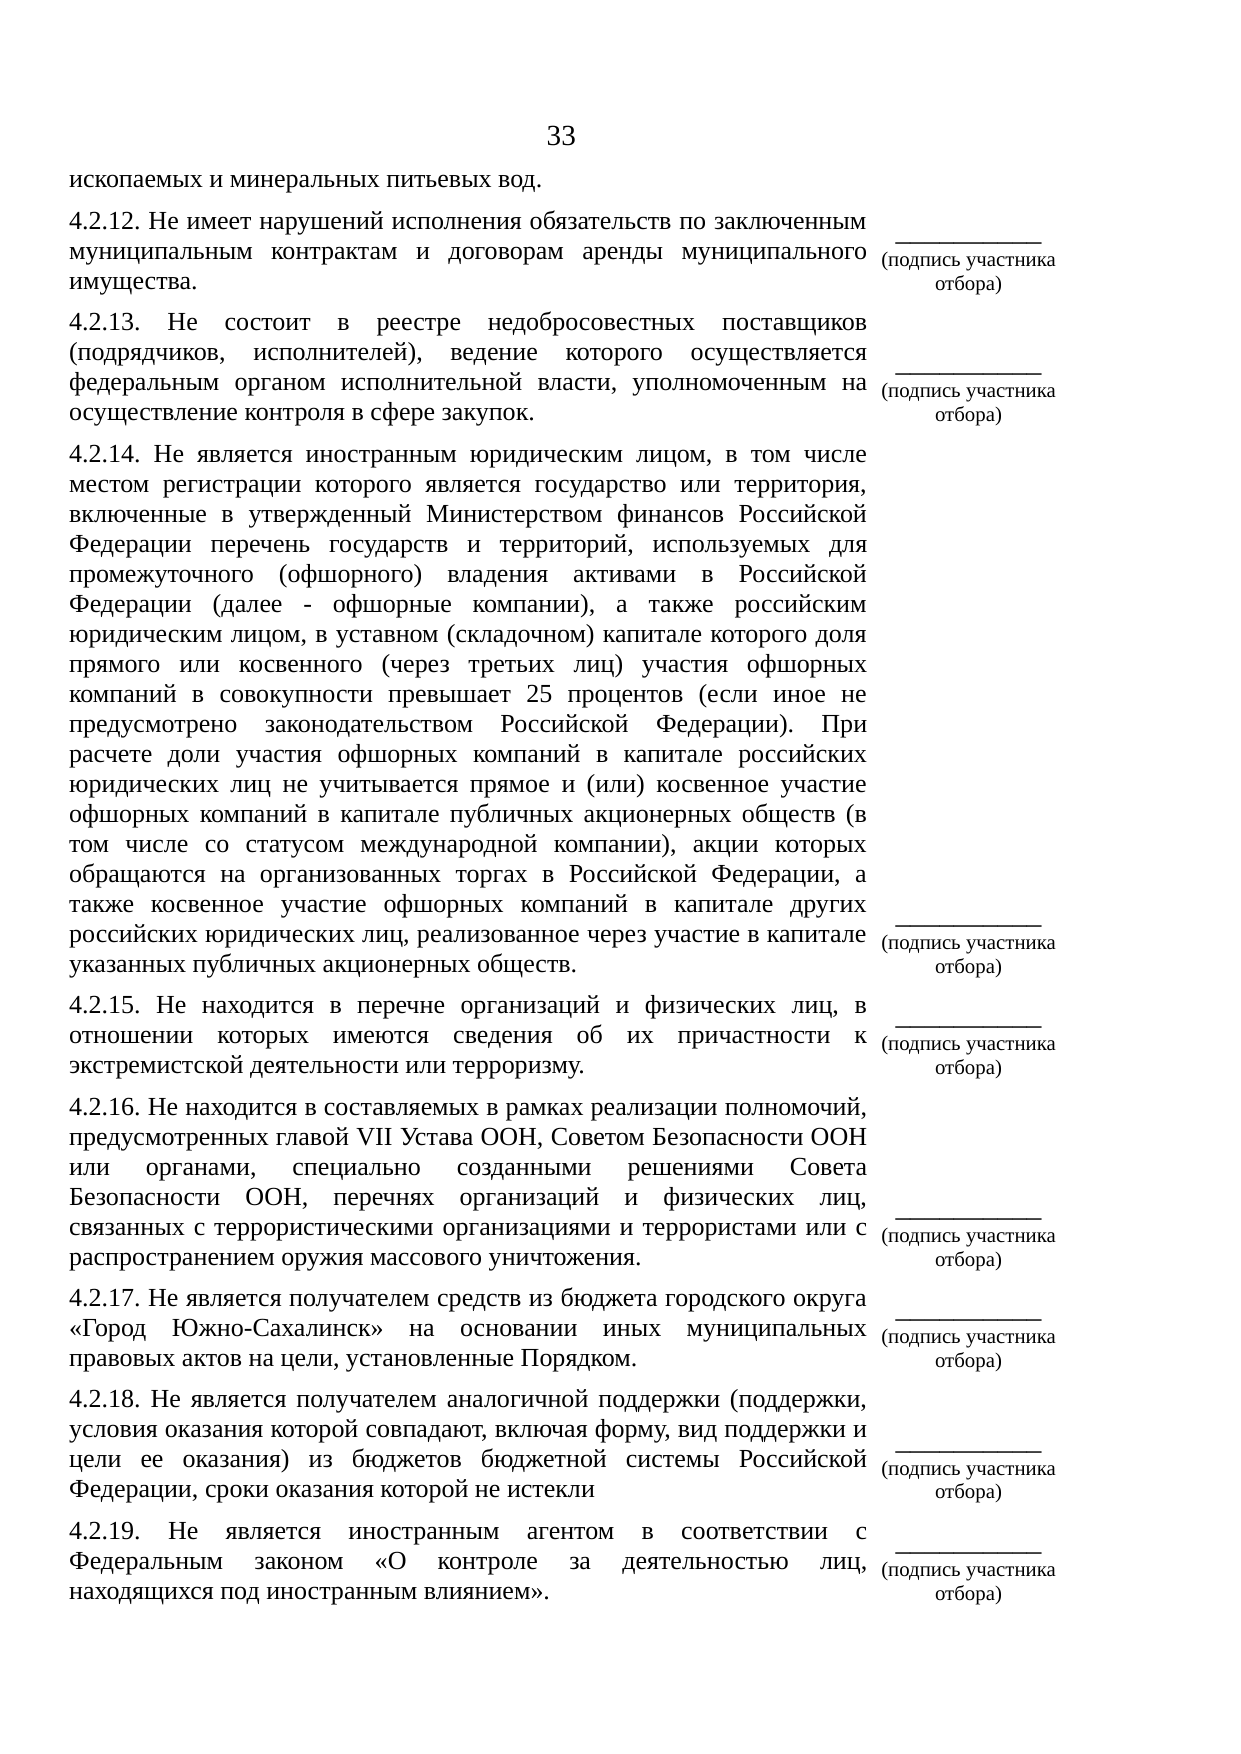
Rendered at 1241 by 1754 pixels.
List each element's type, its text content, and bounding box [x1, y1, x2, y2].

table_cell 4.2.14. Не является иностранным юридическим лицом, в том числе местом регистрации которого является государство или территория, включенные в утвержденный Министерством финансов Российской Федерации перечень государств и территорий, используемых для промежуточного (офшорного) владения активами в Российской Федерации (далее - офшорные компании), а также российским юридическим лицом, в уставном (складочном) капитале которого доля прямого или косвенного (через третьих лиц) участия офшорных компаний в совокупности превышает 25 процентов (если иное не предусмотрено законодательством Российской Федерации). При расчете доли участия офшорных компаний в капитале российских юридических лиц не учитывается прямое и (или) косвенное участие офшорных компаний в капитале публичных акционерных обществ (в том числе со статусом международной компании), акции которых обращаются на организованных торгах в Российской Федерации, а также косвенное участие офшорных компаний в капитале других российских юридических лиц, реализованное через участие в капитале указанных публичных акционерных обществ. [63, 432, 873, 983]
table_cell __________ (подпись участника отбора) [874, 1085, 1063, 1276]
table_cell 4.2.17. Не является получателем средств из бюджета городского округа «Город Южно-Сахалинск» на основании иных муниципальных правовых актов на цели, установленные Порядком. [63, 1276, 873, 1378]
table_cell 4.2.13. Не состоит в реестре недобросовестных поставщиков (подрядчиков, исполнителей), ведение которого осуществляется федеральным органом исполнительной власти, уполномоченным на осуществление контроля в сфере закупок. [63, 301, 873, 432]
table_cell __________ (подпись участника отбора) [874, 984, 1063, 1085]
table_cell __________ (подпись участника отбора) [874, 301, 1063, 432]
table_cell __________ (подпись участника отбора) [874, 1276, 1063, 1378]
table_cell __________ (подпись участника отбора) [874, 432, 1063, 983]
table_cell ископаемых и минеральных питьевых вод. [63, 158, 873, 199]
table_cell 4.2.16. Не находится в составляемых в рамках реализации полномочий, предусмотренных главой VII Устава ООН, Советом Безопасности ООН или органами, специально созданными решениями Совета Безопасности ООН, перечнях организаций и физических лиц, связанных с террористическими организациями и террористами или с распространением оружия массового уничтожения. [63, 1085, 873, 1276]
table_cell 4.2.12. Не имеет нарушений исполнения обязательств по заключенным муниципальным контрактам и договорам аренды муниципального имущества. [63, 199, 873, 301]
table_cell __________ (подпись участника отбора) [874, 199, 1063, 301]
table_cell 4.2.18. Не является получателем аналогичной поддержки (поддержки, условия оказания которой совпадают, включая форму, вид поддержки и цели ее оказания) из бюджетов бюджетной системы Российской Федерации, сроки оказания которой не истекли [63, 1378, 873, 1509]
table_cell __________ (подпись участника отбора) [874, 1378, 1063, 1509]
table_cell [874, 158, 1063, 199]
table_cell 4.2.15. Не находится в перечне организаций и физических лиц, в отношении которых имеются сведения об их причастности к экстремистской деятельности или терроризму. [63, 984, 873, 1085]
table_cell 4.2.19. Не является иностранным агентом в соответствии с Федеральным законом «О контроле за деятельностью лиц, находящихся под иностранным влиянием». [63, 1509, 873, 1611]
table_cell __________ (подпись участника отбора) [874, 1509, 1063, 1611]
